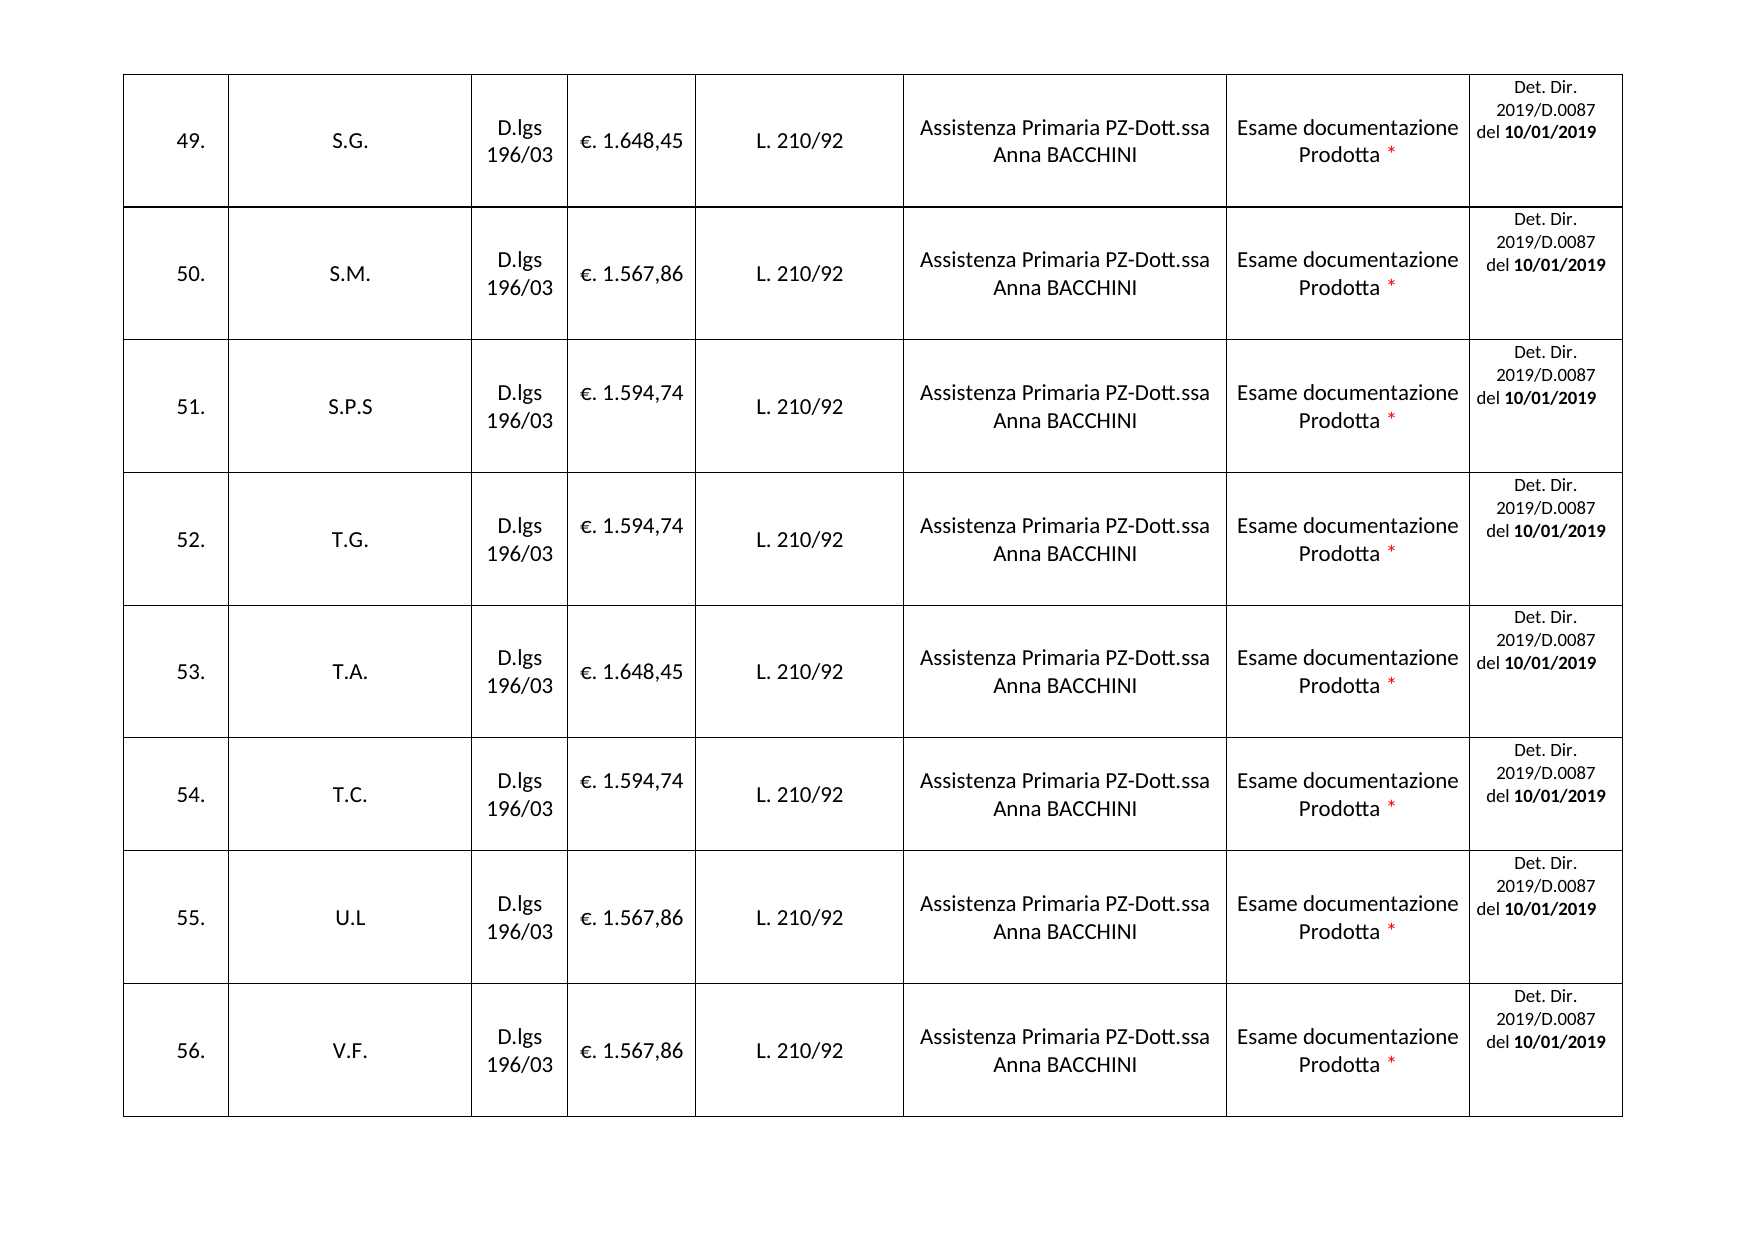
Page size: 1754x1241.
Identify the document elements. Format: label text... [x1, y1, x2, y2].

table_cell L. 210/92 [696, 473, 903, 604]
table_cell Assistenza Primaria PZ-Dott.ssa Anna BACCHINI [904, 473, 1226, 604]
table_cell €. 1.567,86 [568, 208, 695, 339]
table_cell €. 1.567,86 [568, 984, 695, 1116]
table_cell Det. Dir. 2019/D.0087 del 10/01/2019 [1470, 738, 1622, 850]
table_cell Det. Dir. 2019/D.0087 del 10/01/2019 [1470, 473, 1622, 604]
table_cell Det. Dir. 2019/D.0087 del 10/01/2019 [1470, 75, 1622, 206]
table_cell [124, 340, 228, 472]
table_cell €. 1.648,45 [568, 75, 695, 206]
table_cell €. 1.594,74 [568, 340, 695, 472]
table_cell €. 1.567,86 [568, 851, 695, 983]
table_cell L. 210/92 [696, 738, 903, 850]
table_cell Det. Dir. 2019/D.0087 del 10/01/2019 [1470, 606, 1622, 737]
table_cell Esame documentazione Prodotta * [1227, 208, 1469, 339]
table_cell L. 210/92 [696, 75, 903, 206]
table_cell L. 210/92 [696, 208, 903, 339]
table_cell S.M. [229, 208, 471, 339]
table_cell T.A. [229, 606, 471, 737]
table_cell [124, 473, 228, 604]
table_cell [124, 851, 228, 983]
table_cell Det. Dir. 2019/D.0087 del 10/01/2019 [1470, 208, 1622, 339]
table_cell Esame documentazione Prodotta * [1227, 473, 1469, 604]
table_cell [124, 984, 228, 1116]
table_cell Esame documentazione Prodotta * [1227, 75, 1469, 206]
table_cell Esame documentazione Prodotta * [1227, 606, 1469, 737]
table_cell V.F. [229, 984, 471, 1116]
table_cell L. 210/92 [696, 984, 903, 1116]
table_cell Det. Dir. 2019/D.0087 del 10/01/2019 [1470, 984, 1622, 1116]
table_cell Assistenza Primaria PZ-Dott.ssa Anna BACCHINI [904, 738, 1226, 850]
table_cell [124, 208, 228, 339]
table_cell D.lgs 196/03 [472, 606, 567, 737]
table_cell €. 1.594,74 [568, 473, 695, 604]
table_cell [124, 75, 228, 206]
table_cell Assistenza Primaria PZ-Dott.ssa Anna BACCHINI [904, 851, 1226, 983]
table_cell Esame documentazione Prodotta * [1227, 340, 1469, 472]
table_cell D.lgs 196/03 [472, 738, 567, 850]
table_cell [124, 738, 228, 850]
table_cell L. 210/92 [696, 851, 903, 983]
table_cell Assistenza Primaria PZ-Dott.ssa Anna BACCHINI [904, 984, 1226, 1116]
table_cell U.L [229, 851, 471, 983]
table_cell T.C. [229, 738, 471, 850]
table_cell L. 210/92 [696, 340, 903, 472]
table_cell D.lgs 196/03 [472, 473, 567, 604]
table_cell S.P.S [229, 340, 471, 472]
table_cell T.G. [229, 473, 471, 604]
table_cell Esame documentazione Prodotta * [1227, 738, 1469, 850]
table_cell Det. Dir. 2019/D.0087 del 10/01/2019 [1470, 851, 1622, 983]
table_cell L. 210/92 [696, 606, 903, 737]
table_cell €. 1.594,74 [568, 738, 695, 850]
table_cell Assistenza Primaria PZ-Dott.ssa Anna BACCHINI [904, 75, 1226, 206]
table_cell Det. Dir. 2019/D.0087 del 10/01/2019 [1470, 340, 1622, 472]
table_cell Assistenza Primaria PZ-Dott.ssa Anna BACCHINI [904, 208, 1226, 339]
table_cell S.G. [229, 75, 471, 206]
table_cell Esame documentazione Prodotta * [1227, 984, 1469, 1116]
table_cell €. 1.648,45 [568, 606, 695, 737]
table_cell D.lgs 196/03 [472, 75, 567, 206]
table_cell Esame documentazione Prodotta * [1227, 851, 1469, 983]
table_cell [124, 606, 228, 737]
table_cell D.lgs 196/03 [472, 984, 567, 1116]
table_cell D.lgs 196/03 [472, 851, 567, 983]
table_cell D.lgs 196/03 [472, 340, 567, 472]
table_cell D.lgs 196/03 [472, 208, 567, 339]
table_cell Assistenza Primaria PZ-Dott.ssa Anna BACCHINI [904, 606, 1226, 737]
table_cell Assistenza Primaria PZ-Dott.ssa Anna BACCHINI [904, 340, 1226, 472]
